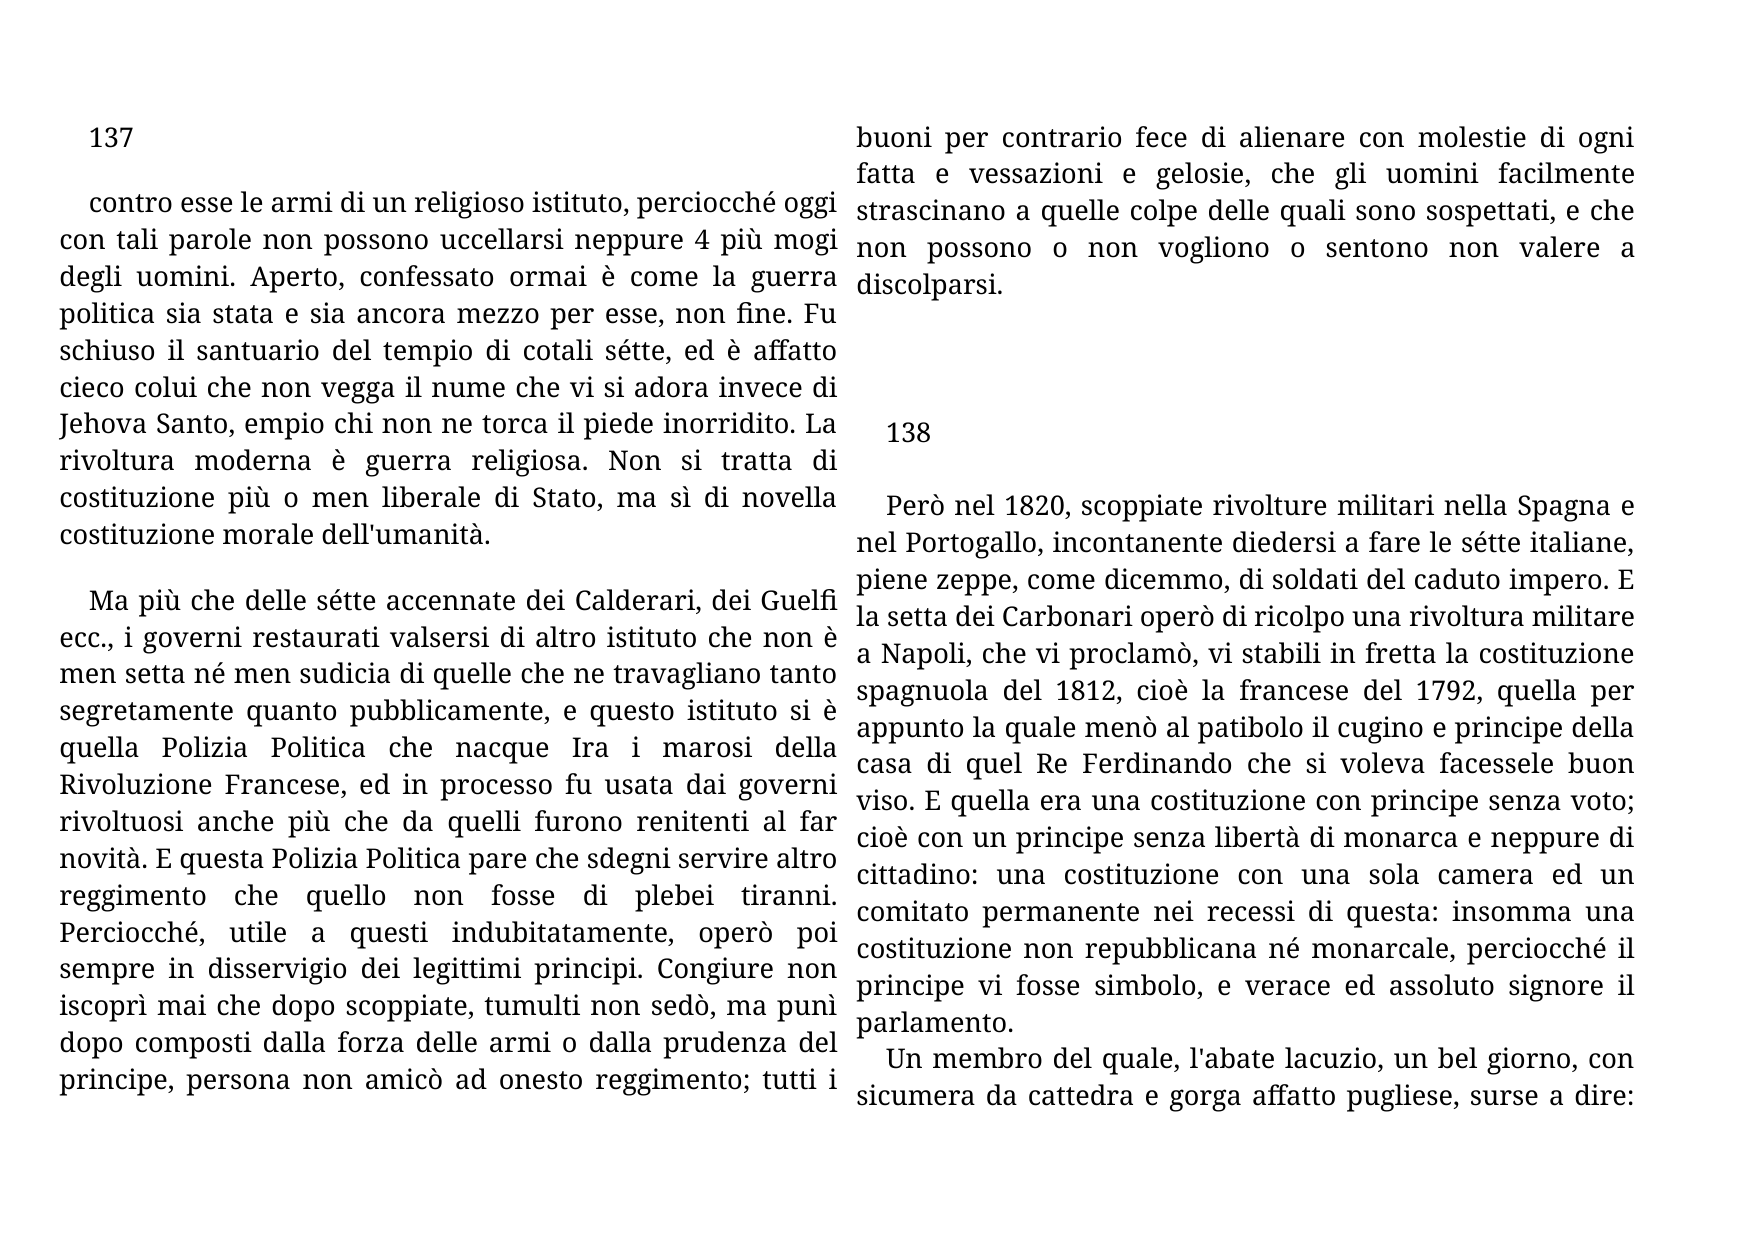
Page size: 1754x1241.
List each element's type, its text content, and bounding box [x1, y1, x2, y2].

text Un membro del quale, l'abate lacuzio, un bel giorno, con sicumera da cattedra e gorga affatto pugliese, surse a dire: [856, 1040, 1636, 1114]
text buoni per contrario fece di alienare con molestie di ogni fatta e vessazioni e gelosie, che gli uomini facilmente strascinano a quelle colpe delle quali sono sospettati, e che non possono o non vogliono o sentono non valere a discolparsi. [856, 118, 1636, 302]
text 137 [59, 118, 838, 155]
text 138 [856, 413, 1636, 450]
text Però nel 1820, scoppiate rivolture militari nella Spagna e nel Portogallo, incontanente diedersi a fare le sétte italiane, piene zeppe, come dicemmo, di soldati del caduto impero. E la setta dei Carbonari operò di ricolpo una rivoltura militare a Napoli, che vi proclamò, vi stabili in fretta la costituzione spagnuola del 1812, cioè la francese del 1792, quella per appunto la quale menò al patibolo il cugino e principe della casa di quel Re Ferdinando che si voleva facessele buon viso. E quella era una costituzione con principe senza voto; cioè con un principe senza libertà di monarca e neppure di cittadino: una costituzione con una sola camera ed un comitato permanente nei recessi di questa: insomma una costituzione non repubblicana né monarcale, perciocché il principe vi fosse simbolo, e verace ed assoluto signore il parlamento. [856, 487, 1636, 1040]
text contro esse le armi di un religioso istituto, perciocché oggi con tali parole non possono uccellarsi neppure 4 più mogi degli uomini. Aperto, confessato ormai è come la guerra politica sia stata e sia ancora mezzo per esse, non fine. Fu schiuso il santuario del tempio di cotali sétte, ed è affatto cieco colui che non vegga il nume che vi si adora invece di Jehova Santo, empio chi non ne torca il piede inorridito. La rivoltura moderna è guerra religiosa. Non si tratta di costituzione più o men liberale di Stato, ma sì di novella costituzione morale dell'umanità. [59, 184, 838, 552]
text Ma più che delle sétte accennate dei Calderari, dei Guelfi ecc., i governi restaurati valsersi di altro istituto che non è men setta né men sudicia di quelle che ne travagliano tanto segretamente quanto pubblicamente, e questo istituto si è quella Polizia Politica che nacque Ira i marosi della Rivoluzione Francese, ed in processo fu usata dai governi rivoltuosi anche più che da quelli furono renitenti al far novità. E questa Polizia Politica pare che sdegni servire altro reggimento che quello non fosse di plebei tiranni. Perciocché, utile a questi indubitatamente, operò poi sempre in disservigio dei legittimi principi. Congiure non iscoprì mai che dopo scoppiate, tumulti non sedò, ma punì dopo composti dalla forza delle armi o dalla prudenza del principe, persona non amicò ad onesto reggimento; tutti i [59, 581, 838, 1097]
